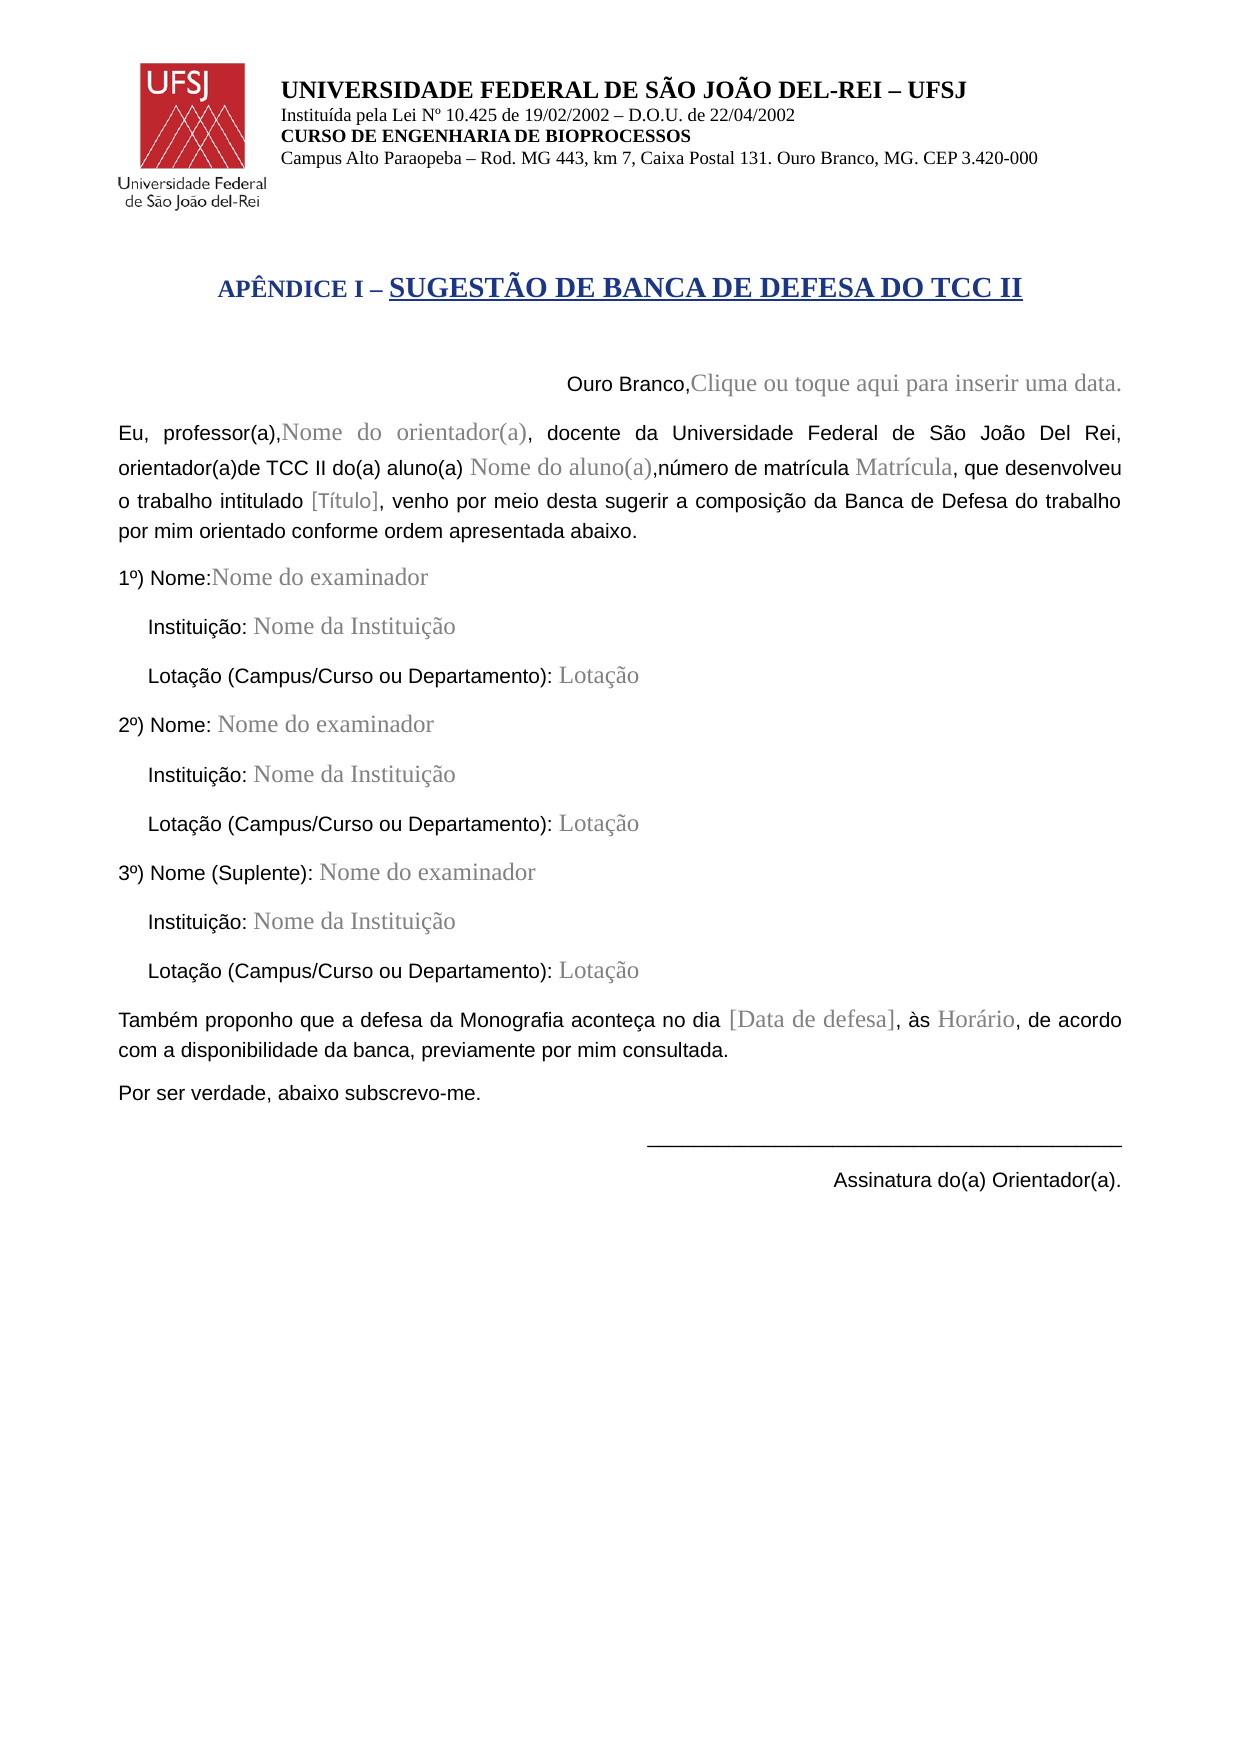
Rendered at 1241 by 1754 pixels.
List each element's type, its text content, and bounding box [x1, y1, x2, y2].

text 2º) Nome: Nome do examinador [118, 709, 1122, 738]
text Lotação (Campus/Curso ou Departamento): Lotação [148, 661, 1122, 689]
text Lotação (Campus/Curso ou Departamento): Lotação [148, 955, 1122, 984]
text Instituição: Nome da Instituição [148, 759, 1122, 787]
subtitle APÊNDICE I – SUGESTÃO DE BANCA DE DEFESA DO TCC II [118, 270, 1122, 304]
text Instituição: Nome da Instituição [148, 906, 1122, 934]
text Por ser verdade, abaixo subscrevo-me. [118, 1081, 1122, 1105]
text Também proponho que a defesa da Monografia aconteça no dia [Data de defesa], às Horário, de acordo com a disponibilidade da banca, previamente por mim consultada. [118, 1004, 1122, 1061]
text _________________________________________ [118, 1124, 1122, 1148]
text 3º) Nome (Suplente): Nome do examinador [118, 857, 1122, 886]
text 1º) Nome:Nome do examinador [118, 562, 1122, 591]
text Instituição: Nome da Instituição [148, 611, 1122, 640]
text Ouro Branco,Clique ou toque aqui para inserir uma data. [118, 368, 1122, 397]
picture [118, 62, 266, 211]
text Lotação (Campus/Curso ou Departamento): Lotação [148, 808, 1122, 836]
text Assinatura do(a) Orientador(a). [118, 1167, 1122, 1191]
text Eu, professor(a),Nome do orientador(a), docente da Universidade Federal de São João Del Rei, orientador(a)de TCC II do(a) aluno(a) Nome do aluno(a),número de matrícula Matrícula, que desenvolveu o trabalho intitulado [Título], venho por meio desta sugerir a composição da Banca de Defesa do trabalho por mim orientado conforme ordem apresentada abaixo. [118, 417, 1122, 543]
